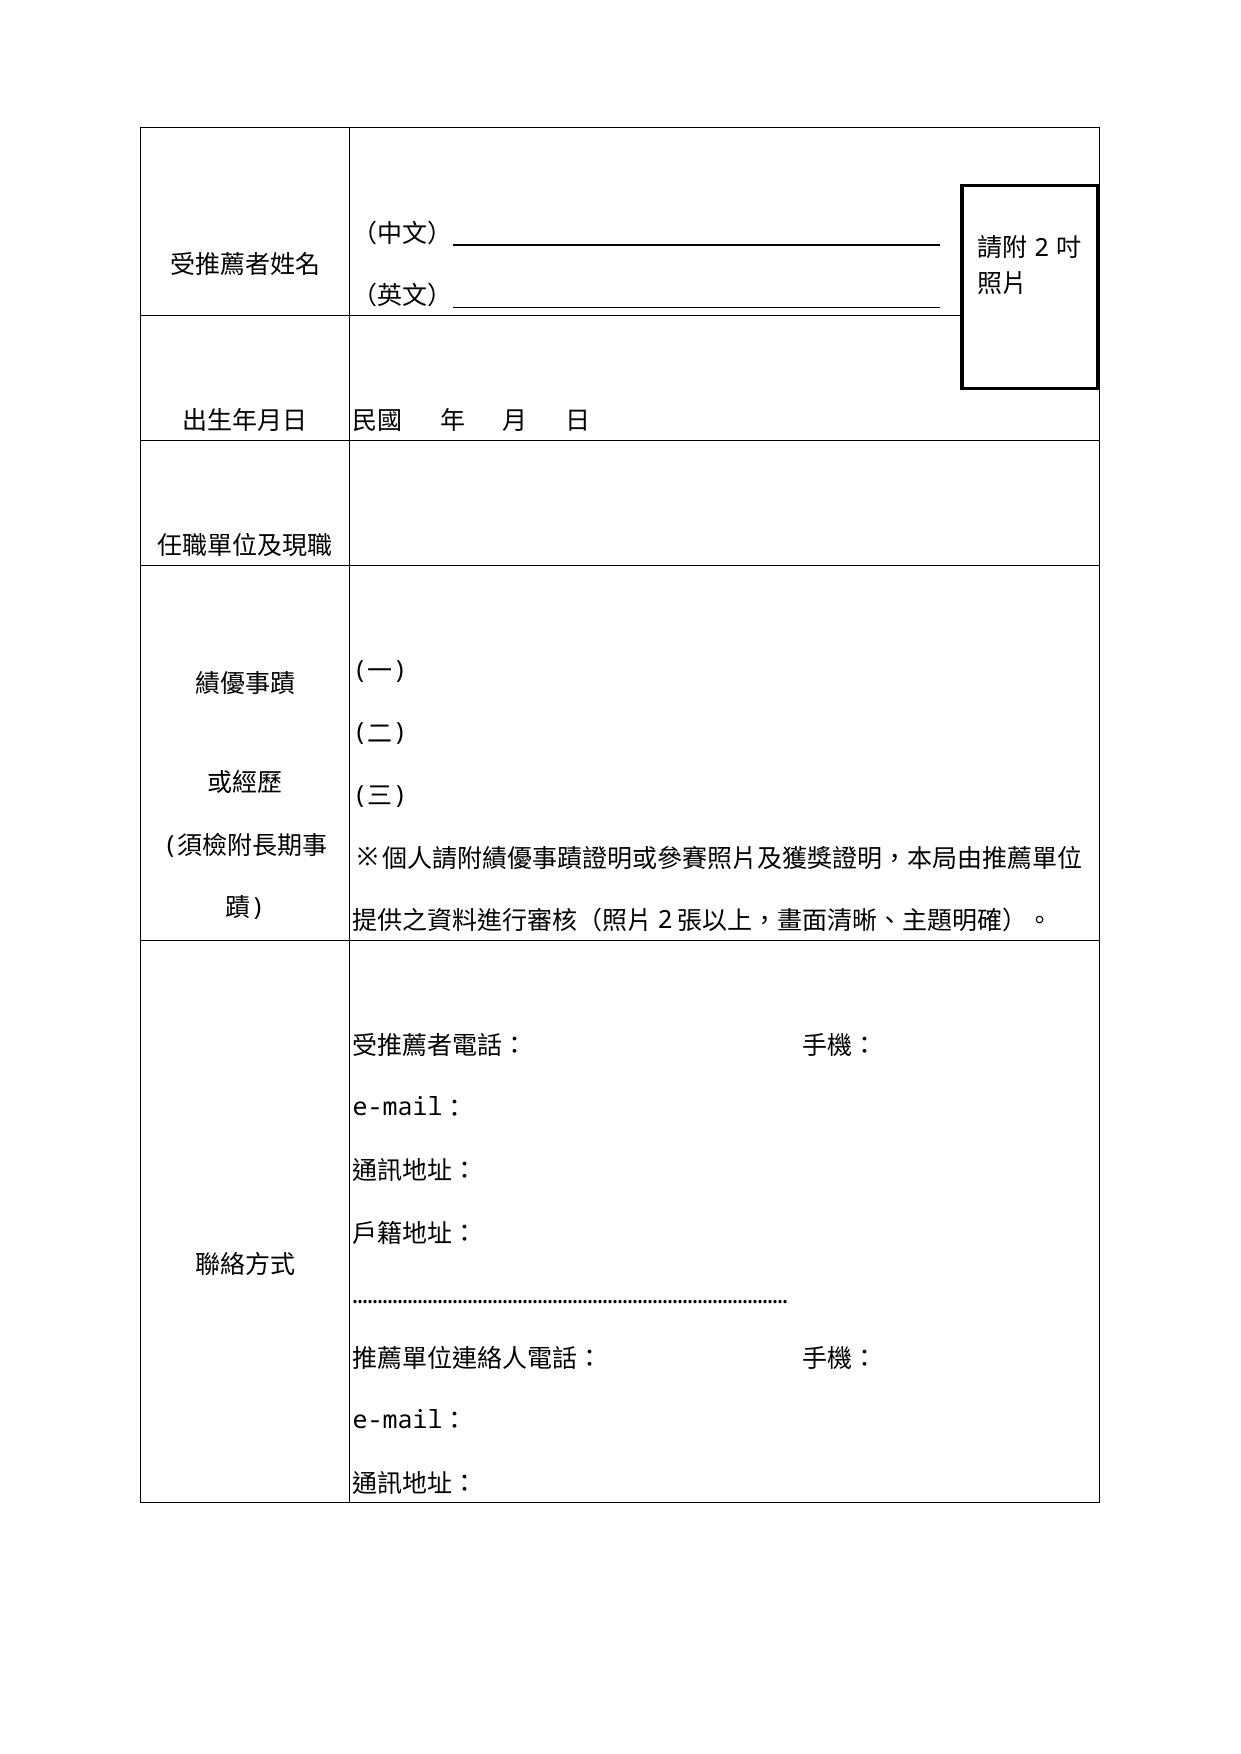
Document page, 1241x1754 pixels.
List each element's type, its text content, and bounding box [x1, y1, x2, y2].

table_header （中文） （英文） [350, 128, 1099, 314]
table_cell (一) (二) (三) ※個人請附績優事蹟證明或參賽照片及獲獎證明，本局由推薦單位提供之資料進行審核（照片2張以上，畫面清晰、主題明確）。 [350, 566, 1099, 939]
table_cell 任職單位及現職 [141, 441, 349, 564]
table_header 受推薦者姓名 [141, 128, 349, 314]
table_cell 受推薦者電話： 手機： e-mail： 通訊地址： 戶籍地址： …………………………………………………………………………… 推薦單位連絡人電話： 手機： e-mail： 通訊地址： [350, 941, 1099, 1502]
table_cell 民國 年 月 日 [350, 316, 1099, 439]
table_cell 績優事蹟 或經歷 (須檢附長期事蹟) [141, 566, 349, 939]
table_cell [350, 441, 1099, 564]
table_cell 出生年月日 [141, 316, 349, 439]
table_cell 聯絡方式 [141, 941, 349, 1502]
